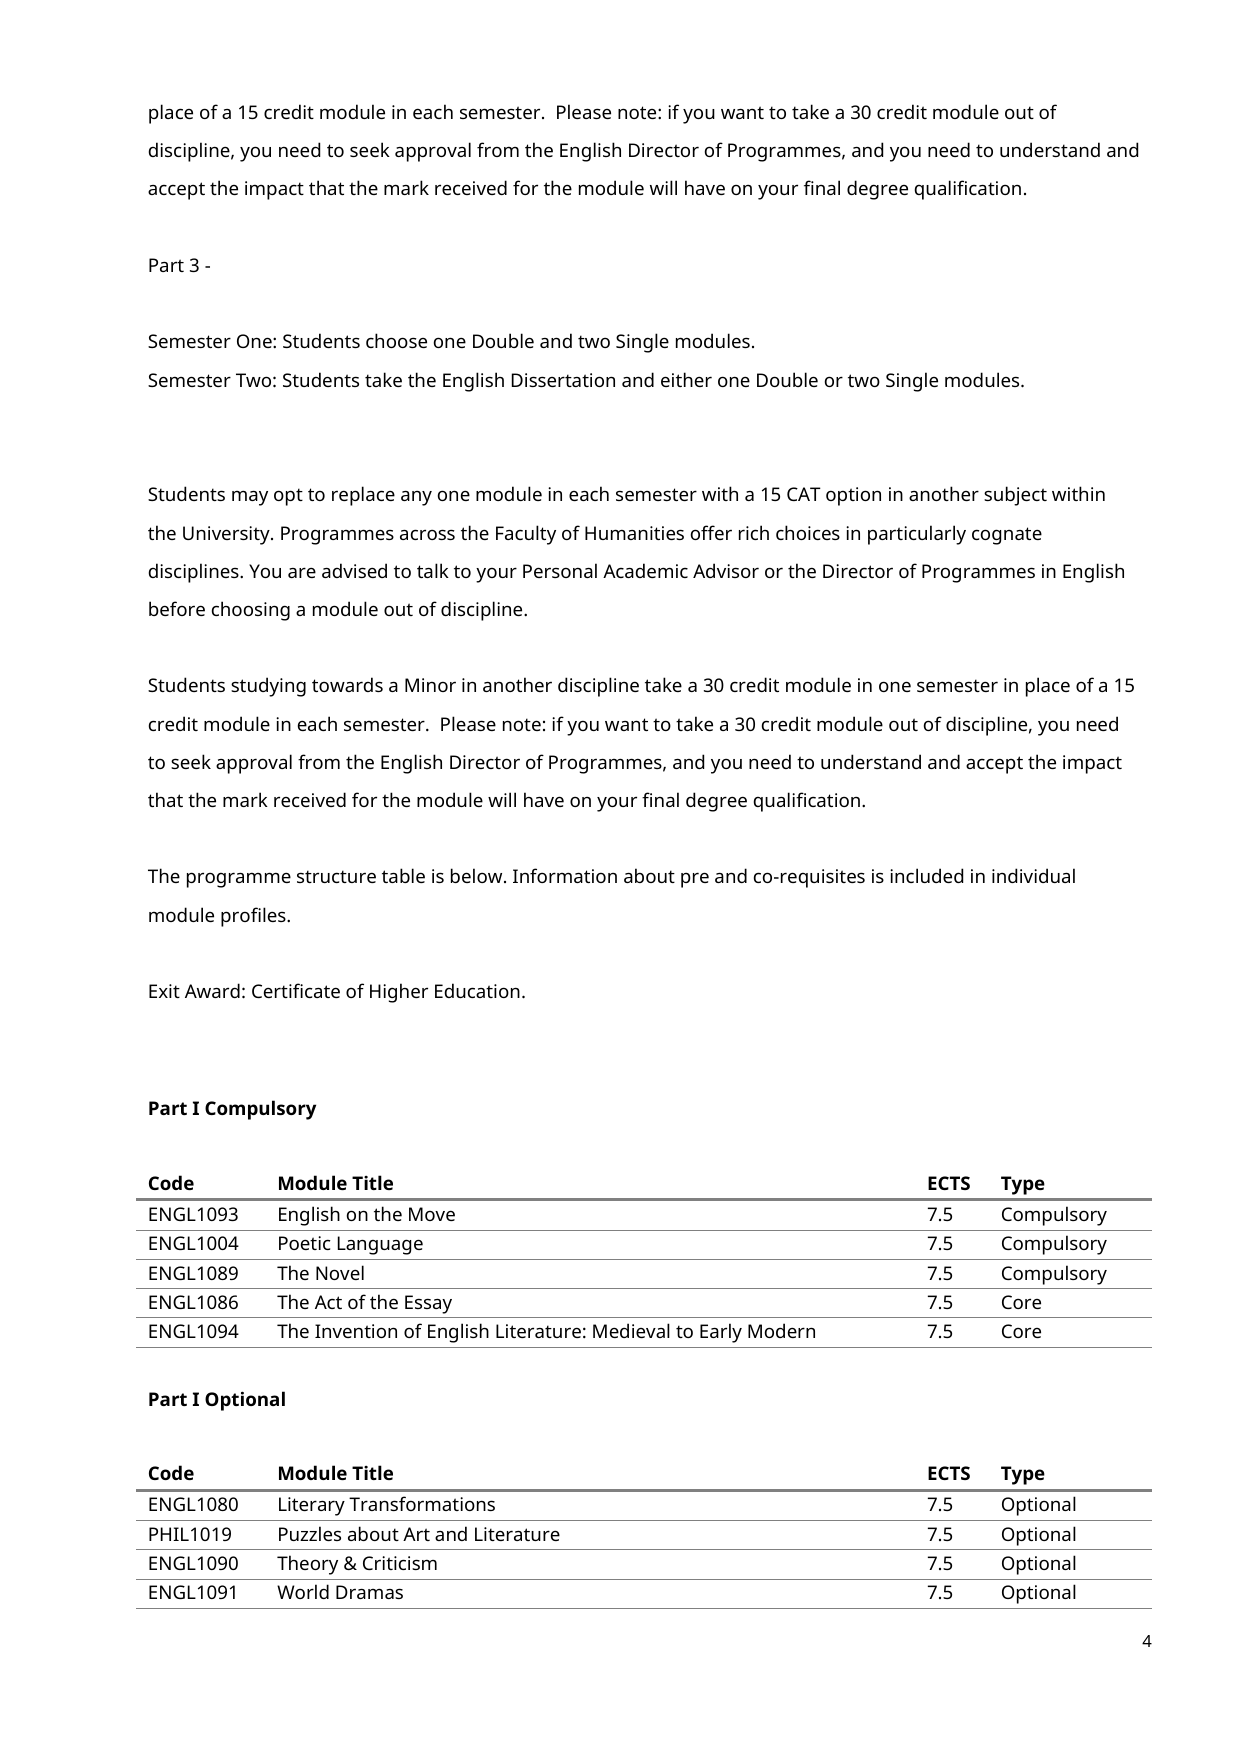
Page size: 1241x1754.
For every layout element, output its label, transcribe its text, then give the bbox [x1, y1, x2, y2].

table_header place of a 15 credit module in each semester. Please note: if you want to take a 30 credit module out of discipline, you need to seek approval from the English Director of Programmes, and you need to understand and accept the impact that the mark received for the module will have on your final degree qualification. Part 3 - Semester One: Students choose one Double and two Single modules. Semester Two: Students take the English Dissertation and either one Double or two Single modules. Students may opt to replace any one module in each semester with a 15 CAT option in another subject within the University. Programmes across the Faculty of Humanities offer rich choices in particularly cognate disciplines. You are advised to talk to your Personal Academic Advisor or the Director of Programmes in English before choosing a module out of discipline. Students studying towards a Minor in another discipline take a 30 credit module in one semester in place of a 15 credit module in each semester. Please note: if you want to take a 30 credit module out of discipline, you need to seek approval from the English Director of Programmes, and you need to understand and accept the impact that the mark received for the module will have on your final degree qualification. The programme structure table is below. Information about pre and co-requisites is included in individual module profiles. Exit Award: Certificate of Higher Education. [136, 99, 1152, 1057]
table_cell 7.5 [916, 1201, 989, 1229]
table_cell Code [136, 1170, 266, 1198]
table_cell Compulsory [989, 1231, 1152, 1259]
table_cell Theory & Criticism [266, 1550, 916, 1578]
table_cell Literary Transformations [266, 1492, 916, 1520]
table_cell Type [989, 1170, 1152, 1198]
table_cell ENGL1089 [136, 1260, 266, 1288]
table_cell The Invention of English Literature: Medieval to Early Modern [266, 1318, 916, 1347]
table_cell 7.5 [916, 1318, 989, 1347]
table_cell Compulsory [989, 1201, 1152, 1229]
table_cell 7.5 [916, 1580, 989, 1608]
table_cell PHIL1019 [136, 1521, 266, 1549]
table_cell ENGL1004 [136, 1231, 266, 1259]
table_cell Optional [989, 1550, 1152, 1578]
table_cell World Dramas [266, 1580, 916, 1608]
table_cell 7.5 [916, 1521, 989, 1549]
table_cell ENGL1090 [136, 1550, 266, 1578]
table_cell 7.5 [916, 1492, 989, 1520]
table_cell Optional [989, 1521, 1152, 1549]
table_cell Core [989, 1318, 1152, 1347]
table_cell 7.5 [916, 1231, 989, 1259]
table_cell Part I Optional [136, 1348, 1152, 1460]
table_cell Optional [989, 1580, 1152, 1608]
table_cell 7.5 [916, 1260, 989, 1288]
table_cell The Novel [266, 1260, 916, 1288]
table_cell ECTS [916, 1170, 989, 1198]
table_cell Code [136, 1460, 266, 1488]
table_cell ENGL1094 [136, 1318, 266, 1347]
table_cell ENGL1080 [136, 1492, 266, 1520]
table_cell Module Title [266, 1460, 916, 1488]
table_cell 7.5 [916, 1550, 989, 1578]
table_cell Compulsory [989, 1260, 1152, 1288]
table_cell ENGL1091 [136, 1580, 266, 1608]
table_cell 7.5 [916, 1289, 989, 1317]
table_cell Type [989, 1460, 1152, 1488]
table_cell ECTS [916, 1460, 989, 1488]
table_cell Poetic Language [266, 1231, 916, 1259]
table_cell Module Title [266, 1170, 916, 1198]
table_cell English on the Move [266, 1201, 916, 1229]
table_cell ENGL1093 [136, 1201, 266, 1229]
table_cell Part I Compulsory [136, 1057, 1152, 1170]
table_cell ENGL1086 [136, 1289, 266, 1317]
table_cell The Act of the Essay [266, 1289, 916, 1317]
table_cell Core [989, 1289, 1152, 1317]
table_cell Puzzles about Art and Literature [266, 1521, 916, 1549]
table_cell Optional [989, 1492, 1152, 1520]
